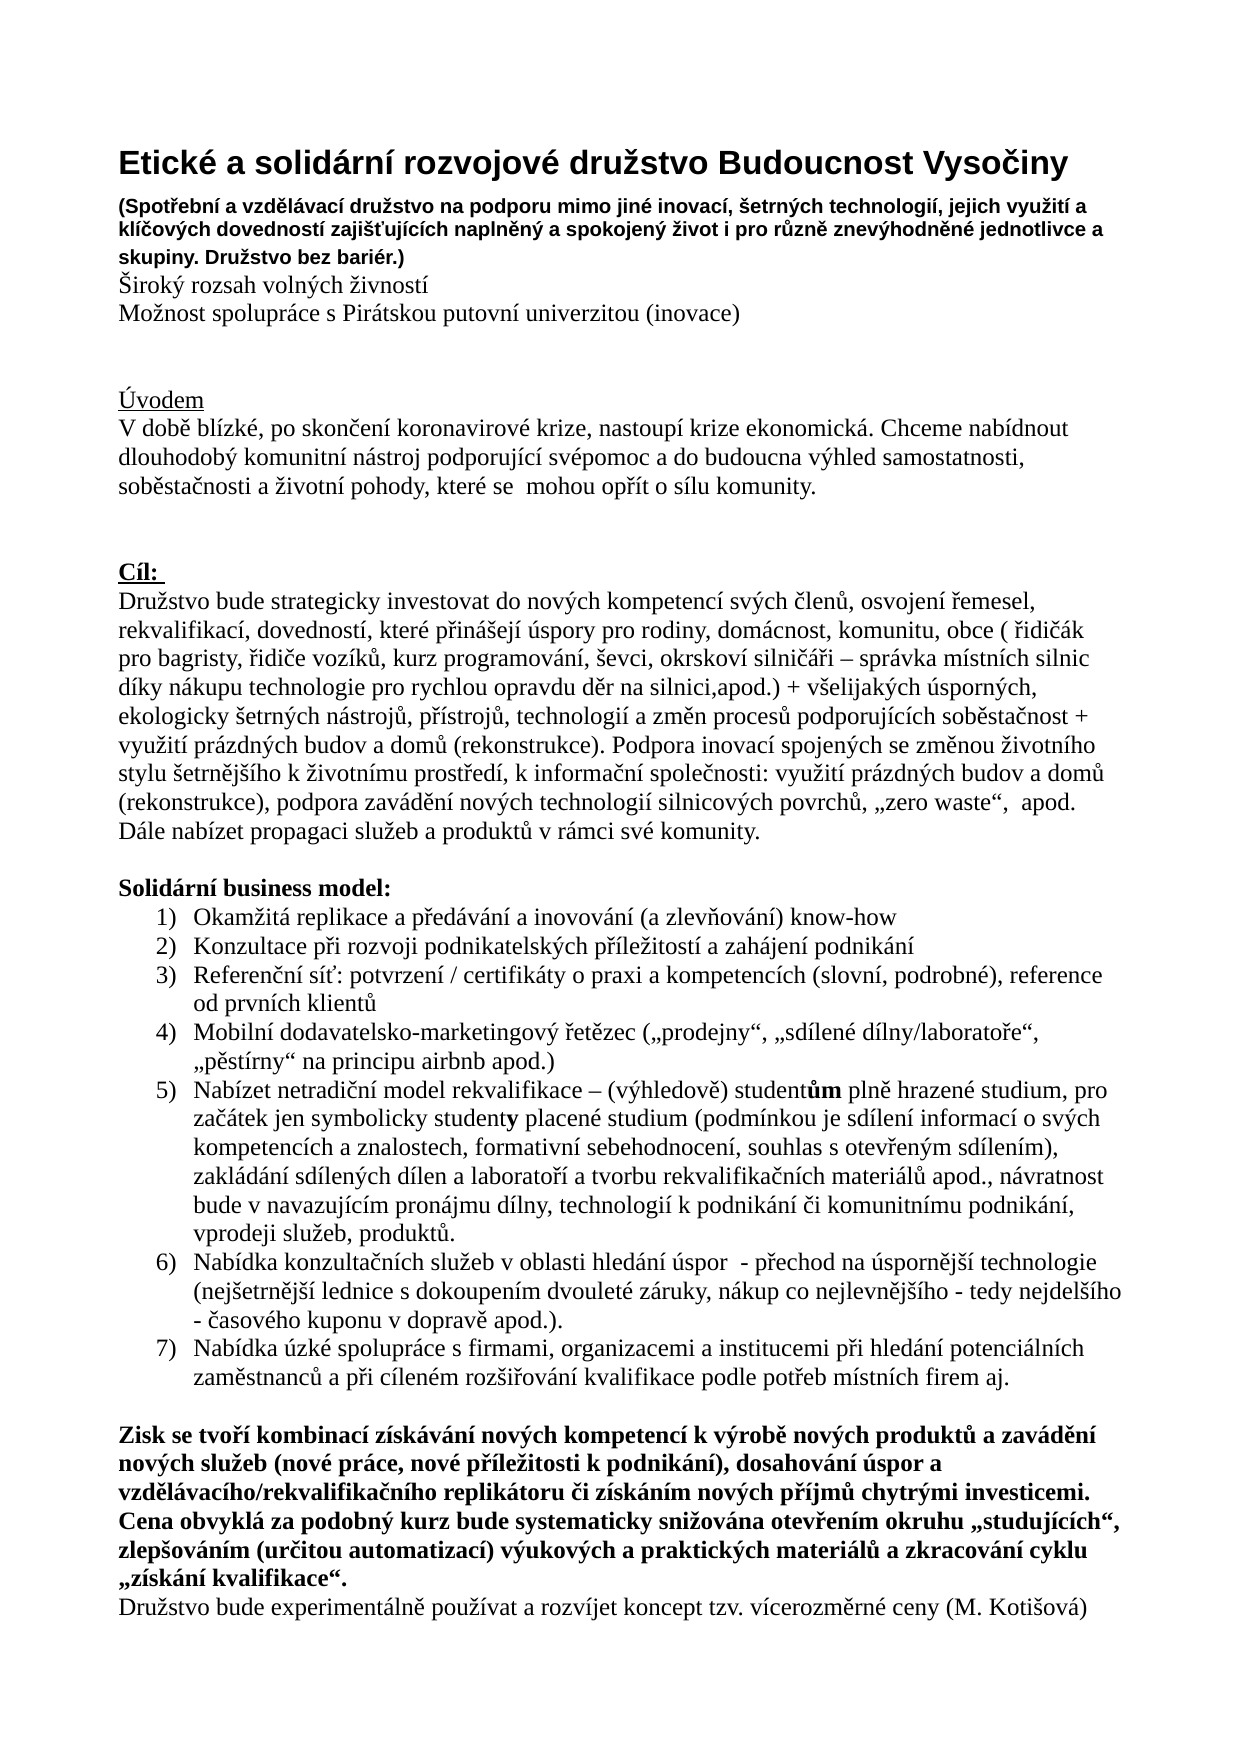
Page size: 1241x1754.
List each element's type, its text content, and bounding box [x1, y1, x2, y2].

list Referenční síť: potvrzení / certifikáty o praxi a kompetencích (slovní, podrobné), reference od prvních klientů [156, 960, 1122, 1017]
text Široký rozsah volných živností [118, 270, 1122, 298]
list Nabídka konzultačních služeb v oblasti hledání úspor - přechod na úspornější technologie (nejšetrnější lednice s dokoupením dvouleté záruky, nákup co nejlevnějšího - tedy nejdelšího - časového kuponu v dopravě apod.). [156, 1247, 1122, 1333]
text Úvodem [118, 385, 1122, 413]
list Konzultace při rozvoji podnikatelských příležitostí a zahájení podnikání [156, 931, 1122, 960]
list Nabídka úzké spolupráce s firmami, organizacemi a institucemi při hledání potenciálních zaměstnanců a při cíleném rozšiřování kvalifikace podle potřeb místních firem aj. [156, 1333, 1122, 1391]
text (Spotřební a vzdělávací družstvo na podporu mimo jiné inovací, šetrných technologií, jejich využití a klíčových dovedností zajišťujících naplněný a spokojený život i pro různě znevýhodněné jednotlivce a skupiny. Družstvo bez bariér.) [118, 194, 1122, 270]
text Cíl: [118, 557, 1122, 586]
text Zisk se tvoří kombinací získávání nových kompetencí k výrobě nových produktů a zavádění nových služeb (nové práce, nové příležitosti k podnikání), dosahování úspor a vzdělávacího/rekvalifikačního replikátoru či získáním nových příjmů chytrými investicemi. Cena obvyklá za podobný kurz bude systematicky snižována otevřením okruhu „studujících“, zlepšováním (určitou automatizací) výukových a praktických materiálů a zkracování cyklu „získání kvalifikace“. [118, 1420, 1122, 1592]
text Družstvo bude experimentálně používat a rozvíjet koncept tzv. vícerozměrné ceny (M. Kotišová) [118, 1592, 1122, 1621]
list Nabízet netradiční model rekvalifikace – (výhledově) studentům plně hrazené studium, pro začátek jen symbolicky studenty placené studium (podmínkou je sdílení informací o svých kompetencích a znalostech, formativní sebehodnocení, souhlas s otevřeným sdílením), zakládání sdílených dílen a laboratoří a tvorbu rekvalifikačních materiálů apod., návratnost bude v navazujícím pronájmu dílny, technologií k podnikání či komunitnímu podnikání, vprodeji služeb, produktů. [156, 1075, 1122, 1247]
text Možnost spolupráce s Pirátskou putovní univerzitou (inovace) [118, 298, 1122, 327]
text Družstvo bude strategicky investovat do nových kompetencí svých členů, osvojení řemesel, rekvalifikací, dovedností, které přinášejí úspory pro rodiny, domácnost, komunitu, obce ( řidičák pro bagristy, řidiče vozíků, kurz programování, ševci, okrskoví silničáři – správka místních silnic díky nákupu technologie pro rychlou opravdu děr na silnici,apod.) + všelijakých úsporných, ekologicky šetrných nástrojů, přístrojů, technologií a změn procesů podporujících soběstačnost + využití prázdných budov a domů (rekonstrukce). Podpora inovací spojených se změnou životního stylu šetrnějšího k životnímu prostředí, k informační společnosti: využití prázdných budov a domů (rekonstrukce), podpora zavádění nových technologií silnicových povrchů, „zero waste“, apod. Dále nabízet propagaci služeb a produktů v rámci své komunity. [118, 586, 1122, 845]
list Okamžitá replikace a předávání a inovování (a zlevňování) know-how [156, 902, 1122, 931]
subtitle Etické a solidární rozvojové družstvo Budoucnost Vysočiny [118, 143, 1122, 182]
text Solidární business model: [118, 873, 1122, 902]
list Mobilní dodavatelsko-marketingový řetězec („prodejny“, „sdílené dílny/laboratoře“, „pěstírny“ na principu airbnb apod.) [156, 1017, 1122, 1075]
text V době blízké, po skončení koronavirové krize, nastoupí krize ekonomická. Chceme nabídnout dlouhodobý komunitní nástroj podporující svépomoc a do budoucna výhled samostatnosti, soběstačnosti a životní pohody, které se mohou opřít o sílu komunity. [118, 413, 1122, 500]
